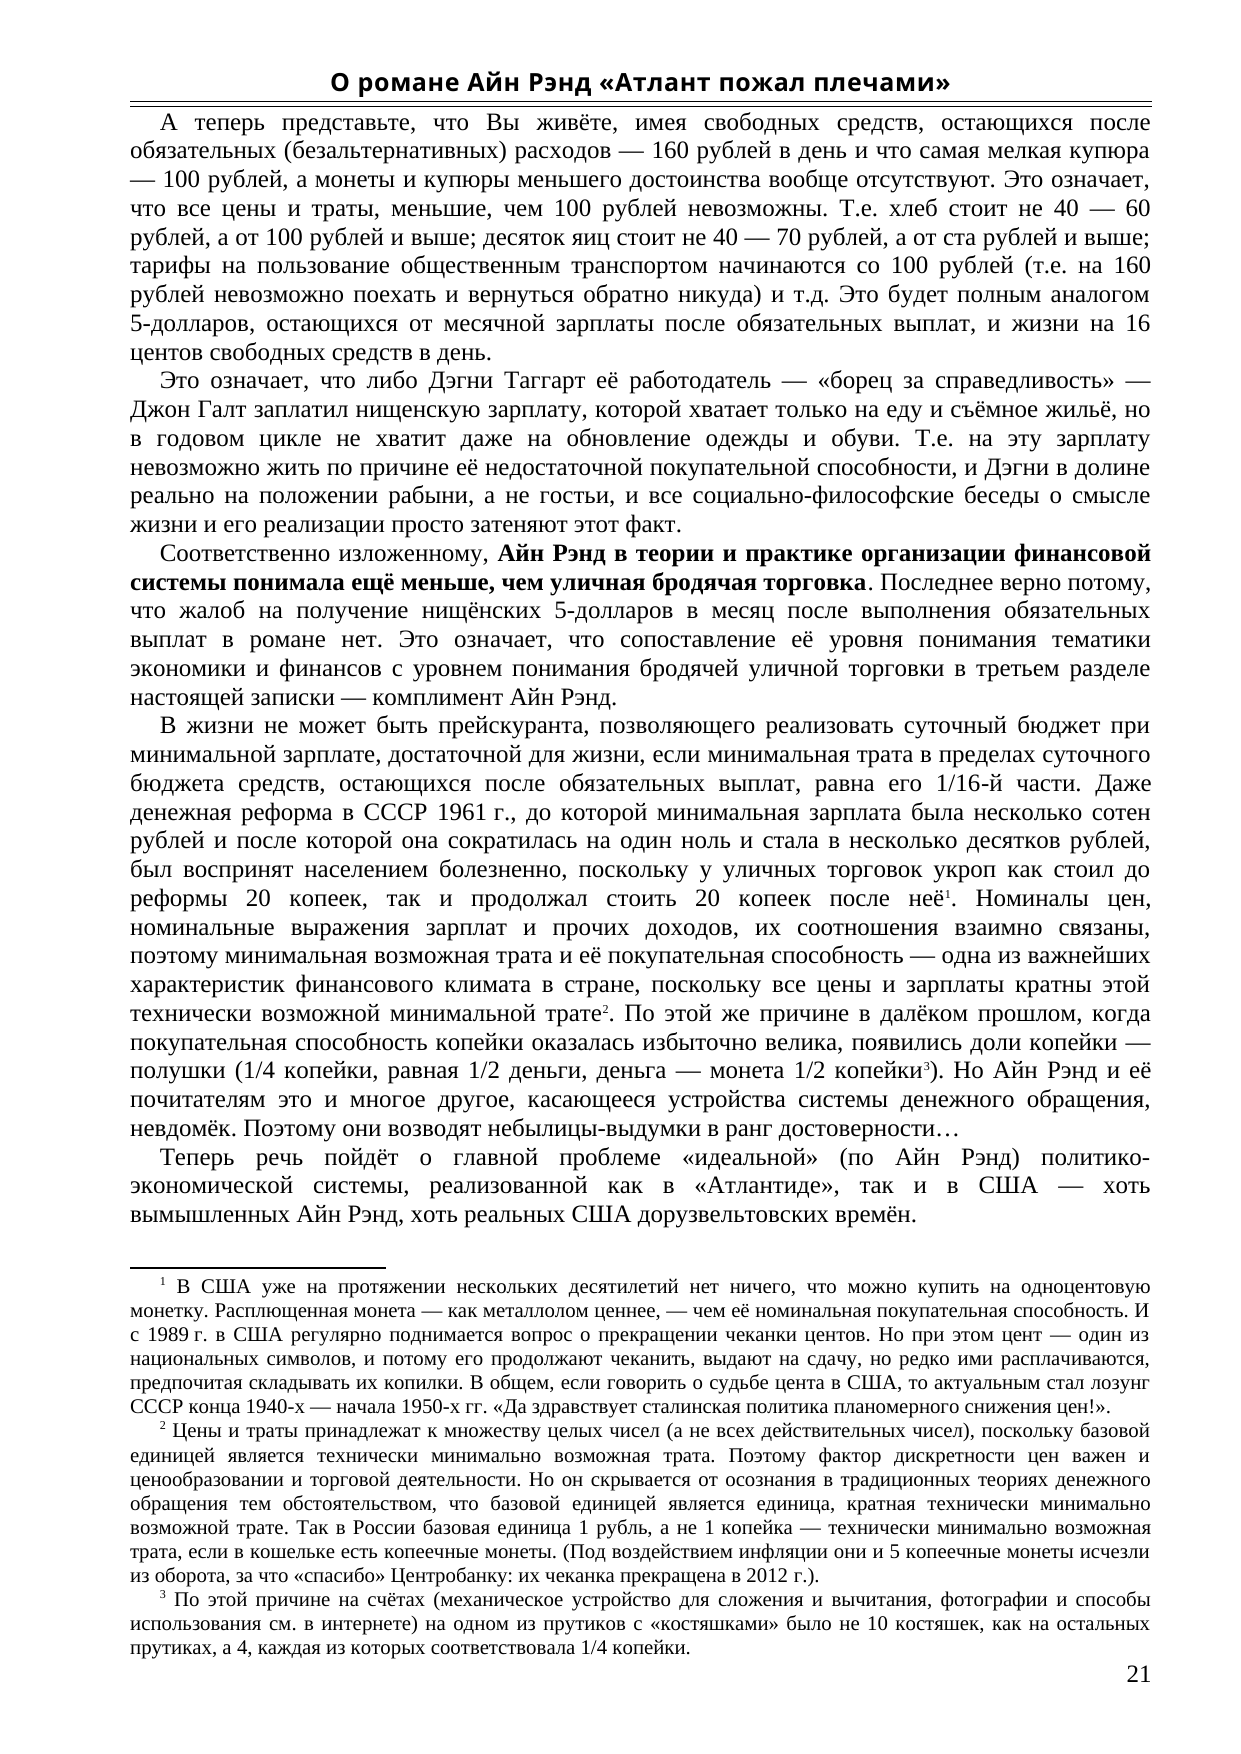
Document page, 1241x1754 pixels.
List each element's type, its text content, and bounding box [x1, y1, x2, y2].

text Цены и траты принадлежат к множеству целых чисел (а не всех действительных чисел), поскольку базовой единицей является технически минимально возможная трата. Поэтому фактор дискретности цен важен и ценообразовании и торговой деятельности. Но он скрывается от осознания в традиционных теориях денежного обращения тем обстоятельством, что базовой единицей является единица, кратная технически минимально возможной трате. Так в России базовая единица 1 рубль, а не 1 копейка — технически минимально возможная трата, если в кошельке есть копеечные монеты. (Под воздействием инфляции они и 5 копеечные монеты исчезли из оборота, за что «спасибо» Центробанку: их чеканка прекращена в 2012 г.). [130, 1418, 1152, 1587]
text А теперь представьте, что Вы живёте, имея свободных средств, остающихся после обязательных (безальтернативных) расходов — 160 рублей в день и что самая мелкая купюра — 100 рублей, а монеты и купюры меньшего достоинства вообще отсутствуют. Это означает, что все цены и траты, меньшие, чем 100 рублей невозможны. Т.е. хлеб стоит не 40 — 60 рублей, а от 100 рублей и выше; десяток яиц стоит не 40 — 70 рублей, а от ста рублей и выше; тарифы на пользование общественным транспортом начинаются со 100 рублей (т.е. на 160 рублей невозможно поехать и вернуться обратно никуда) и т.д. Это будет полным аналогом 5‑долларов, остающихся от месячной зарплаты после обязательных выплат, и жизни на 16 центов свободных средств в день. [130, 107, 1152, 365]
text Это означает, что либо Дэгни Таггарт её работодатель — «борец за справедливость» — Джон Галт заплатил нищенскую зарплату, которой хватает только на еду и съёмное жильё, но в годовом цикле не хватит даже на обновление одежды и обуви. Т.е. на эту зарплату невозможно жить по причине её недостаточной покупательной способности, и Дэгни в долине реально на положении рабыни, а не гостьи, и все социально-философские беседы о смысле жизни и его реализации просто затеняют этот факт. [130, 365, 1152, 538]
text Соответственно изложенному, Айн Рэнд в теории и практике организации финансовой системы понимала ещё меньше, чем уличная бродячая торговка. Последнее верно потому, что жалоб на получение нищёнских 5-долларов в месяц после выполнения обязательных выплат в романе нет. Это означает, что сопоставление её уровня понимания тематики экономики и финансов с уровнем понимания бродячей уличной торговки в третьем разделе настоящей записки — комплимент Айн Рэнд. [130, 538, 1152, 710]
text В США уже на протяжении нескольких десятилетий нет ничего, что можно купить на одноцентовую монетку. Расплющенная монета — как металлолом ценнее, — чем её номинальная покупательная способность. И с 1989 г. в США регулярно поднимается вопрос о прекращении чеканки центов. Но при этом цент — один из национальных символов, и потому его продолжают чеканить, выдают на сдачу, но редко ими расплачиваются, предпочитая складывать их копилки. В общем, если говорить о судьбе цента в США, то актуальным стал лозунг СССР конца 1940‑х — начала 1950‑х гг. «Да здравствует сталинская политика планомерного снижения цен!». [130, 1274, 1152, 1418]
text Теперь речь пойдёт о главной проблеме «идеальной» (по Айн Рэнд) политико-экономической системы, реализованной как в «Атлантиде», так и в США — хоть вымышленных Айн Рэнд, хоть реальных США дорузвельтовских времён. [130, 1142, 1152, 1228]
text В жизни не может быть прейскуранта, позволяющего реализовать суточный бюджет при минимальной зарплате, достаточной для жизни, если минимальная трата в пределах суточного бюджета средств, остающихся после обязательных выплат, равна его 1/16‑й части. Даже денежная реформа в СССР 1961 г., до которой минимальная зарплата была несколько сотен рублей и после которой она сократилась на один ноль и стала в несколько десятков рублей, был воспринят населением болезненно, поскольку у уличных торговок укроп как стоил до реформы 20 копеек, так и продолжал стоить 20 копеек после неё. Номиналы цен, номинальные выражения зарплат и прочих доходов, их соотношения взаимно связаны, поэтому минимальная возможная трата и её покупательная способность — одна из важнейших характеристик финансового климата в стране, поскольку все цены и зарплаты кратны этой технически возможной минимальной трате. По этой же причине в далёком прошлом, когда покупательная способность копейки оказалась избыточно велика, появились доли копейки — полушки (1/4 копейки, равная 1/2 деньги, деньга — монета 1/2 копейки). Но Айн Рэнд и её почитателям это и многое другое, касающееся устройства системы денежного обращения, невдомёк. Поэтому они возводят небылицы-выдумки в ранг достоверности… [130, 710, 1152, 1142]
text По этой причине на счётах (механическое устройство для сложения и вычитания, фотографии и способы использования см. в интернете) на одном из прутиков с «костяшками» было не 10 костяшек, как на остальных прутиках, а 4, каждая из которых соответствовала 1/4 копейки. [130, 1587, 1152, 1659]
